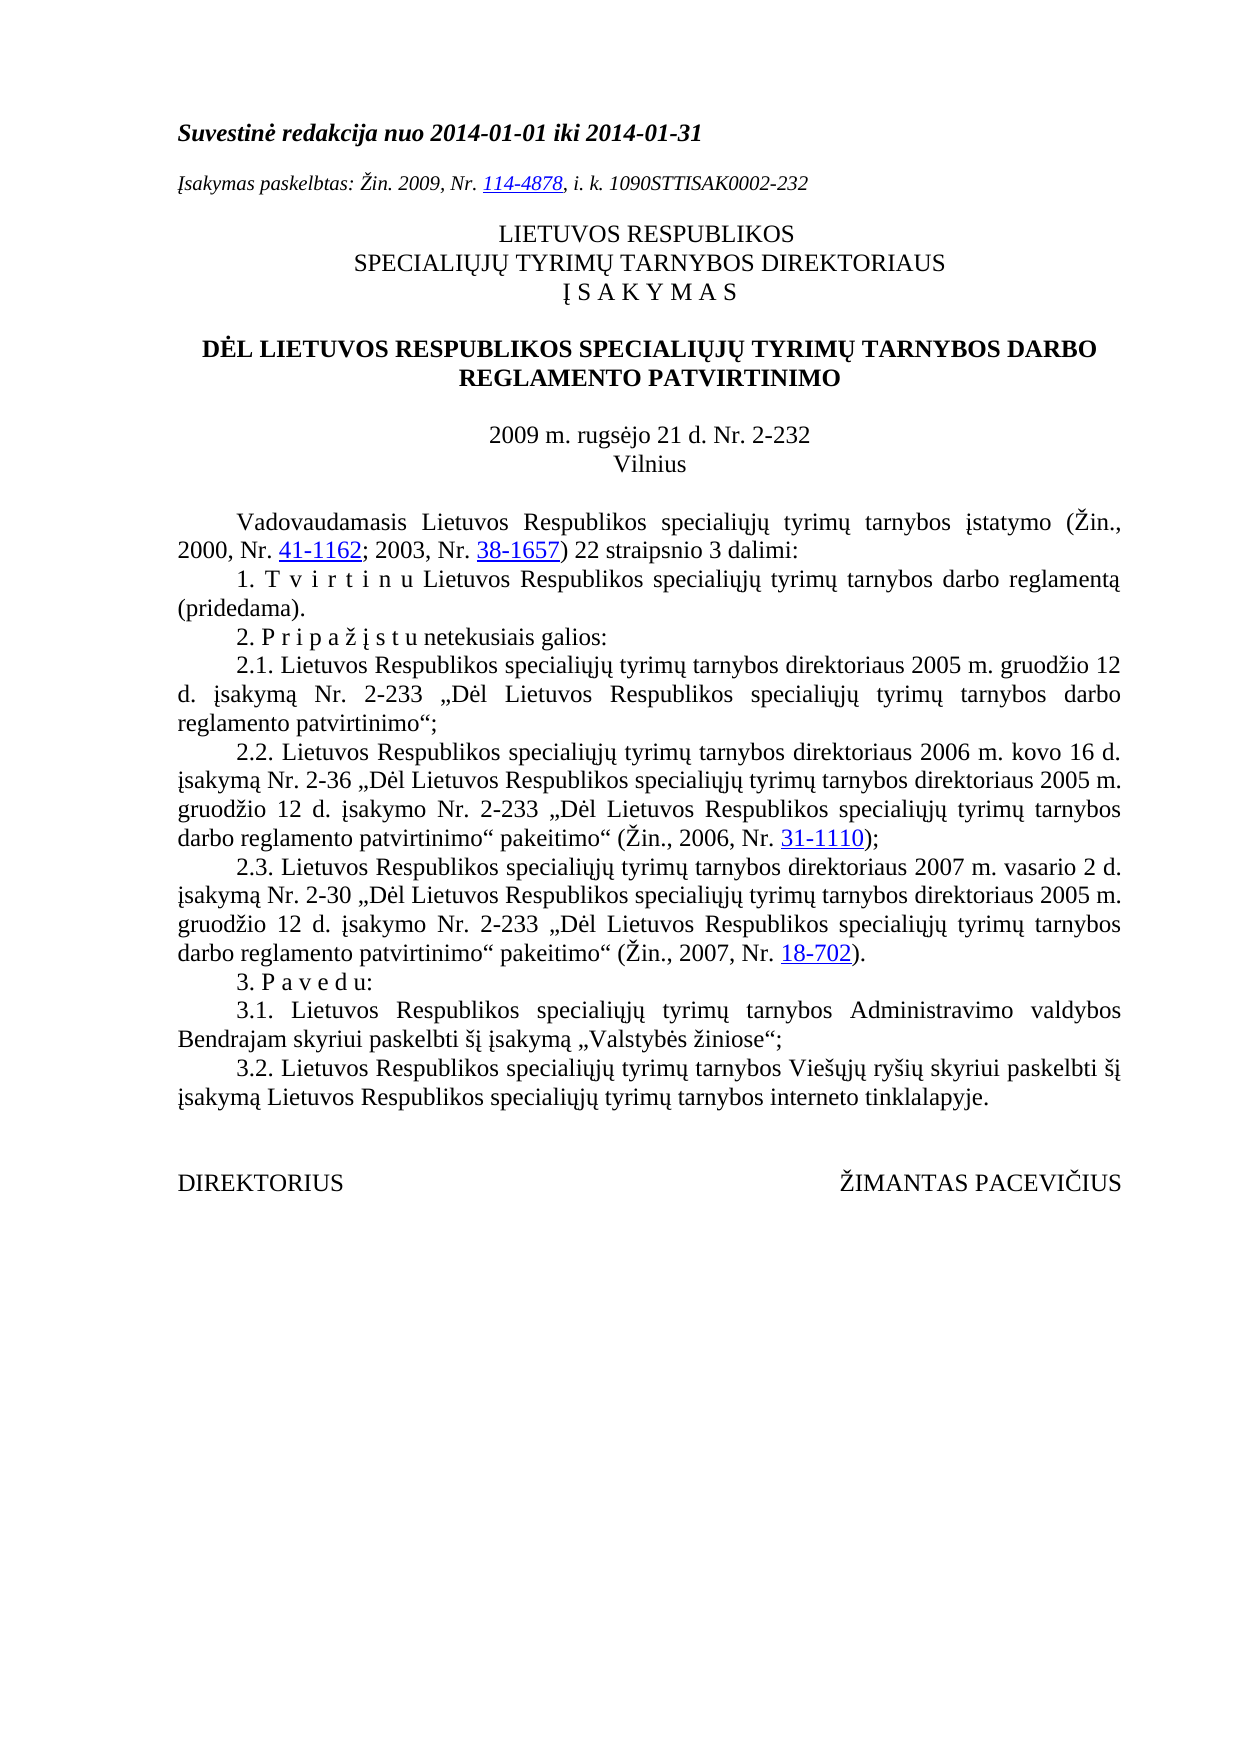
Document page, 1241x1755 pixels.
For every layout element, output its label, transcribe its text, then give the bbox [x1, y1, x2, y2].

text DĖL LIETUVOS RESPUBLIKOS SPECIALIŲJŲ TYRIMŲ TARNYBOS DARBO REGLAMENTO PATVIRTINIMO [177, 334, 1122, 392]
text LIETUVOS RESPUBLIKOS [177, 219, 1122, 248]
text SPECIALIŲJŲ TYRIMŲ TARNYBOS DIREKTORIAUS [177, 248, 1122, 277]
text 3. P a v e d u: [177, 967, 1122, 995]
text Suvestinė redakcija nuo 2014-01-01 iki 2014-01-31 [177, 118, 1122, 147]
text Įsakymas paskelbtas: Žin. 2009, Nr. 114-4878, i. k. 1090STTISAK0002-232 [177, 171, 1122, 195]
text 2. P r i p a ž į s t u netekusiais galios: [177, 622, 1122, 650]
text Į S A K Y M A S [177, 277, 1122, 305]
text Vadovaudamasis Lietuvos Respublikos specialiųjų tyrimų tarnybos įstatymo (Žin., 2000, Nr. 41-1162; 2003, Nr. 38-1657) 22 straipsnio 3 dalimi: [177, 507, 1122, 564]
text 3.1. Lietuvos Respublikos specialiųjų tyrimų tarnybos Administravimo valdybos Bendrajam skyriui paskelbti šį įsakymą „Valstybės žiniose“; [177, 995, 1122, 1053]
text 3.2. Lietuvos Respublikos specialiųjų tyrimų tarnybos Viešųjų ryšių skyriui paskelbti šį įsakymą Lietuvos Respublikos specialiųjų tyrimų tarnybos interneto tinklalapyje. [177, 1053, 1122, 1110]
text 2.2. Lietuvos Respublikos specialiųjų tyrimų tarnybos direktoriaus 2006 m. kovo 16 d. įsakymą Nr. 2-36 „Dėl Lietuvos Respublikos specialiųjų tyrimų tarnybos direktoriaus 2005 m. gruodžio 12 d. įsakymo Nr. 2-233 „Dėl Lietuvos Respublikos specialiųjų tyrimų tarnybos darbo reglamento patvirtinimo“ pakeitimo“ (Žin., 2006, Nr. 31-1110); [177, 737, 1122, 852]
text 1. T v i r t i n u Lietuvos Respublikos specialiųjų tyrimų tarnybos darbo reglamentą (pridedama). [177, 564, 1122, 622]
text Direktorius Žimantas Pacevičius [177, 1168, 1122, 1197]
text 2.1. Lietuvos Respublikos specialiųjų tyrimų tarnybos direktoriaus 2005 m. gruodžio 12 d. įsakymą Nr. 2-233 „Dėl Lietuvos Respublikos specialiųjų tyrimų tarnybos darbo reglamento patvirtinimo“; [177, 650, 1122, 737]
text 2.3. Lietuvos Respublikos specialiųjų tyrimų tarnybos direktoriaus 2007 m. vasario 2 d. įsakymą Nr. 2-30 „Dėl Lietuvos Respublikos specialiųjų tyrimų tarnybos direktoriaus 2005 m. gruodžio 12 d. įsakymo Nr. 2-233 „Dėl Lietuvos Respublikos specialiųjų tyrimų tarnybos darbo reglamento patvirtinimo“ pakeitimo“ (Žin., 2007, Nr. 18-702). [177, 852, 1122, 967]
text Vilnius [177, 449, 1122, 478]
text 2009 m. rugsėjo 21 d. Nr. 2-232 [177, 420, 1122, 449]
